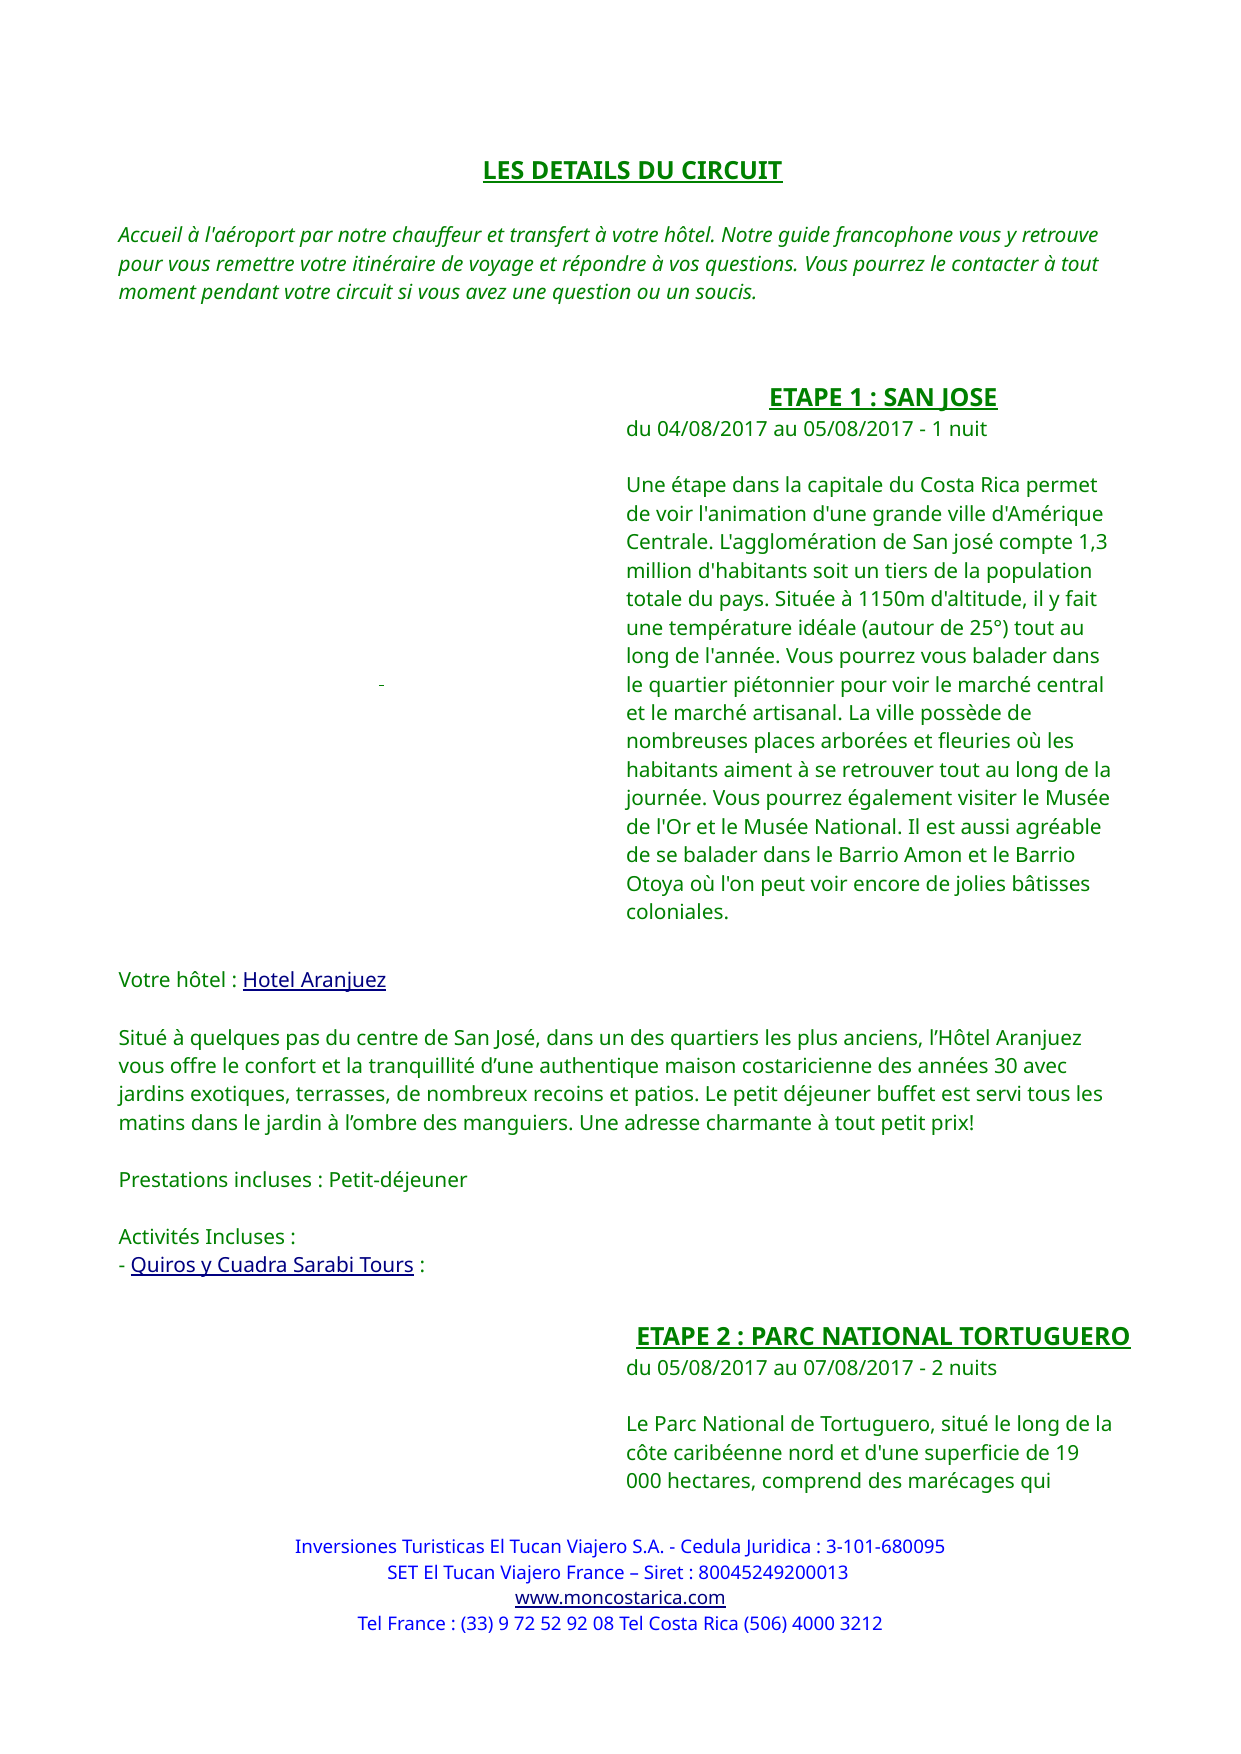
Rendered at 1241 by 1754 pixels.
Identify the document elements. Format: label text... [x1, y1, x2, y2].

table_header ETAPE 2 : PARC NATIONAL TORTUGUERO du 05/08/2017 au 07/08/2017 - 2 nuits Le Parc National de Tortuguero, situé le long de la côte caribéenne nord et d'une superficie de 19 000 hectares, comprend des marécages qui s'enfoncent dans les terres, une portion de côte d'une vingtaine de kilomètres qui sert de site de ponte aux tortues et une portion d'eaux territoriales. Le Parc est composé d'un labyrinthe de canaux qui permettent d'observer la faune et la flore depuis des petits bateaux à moteur. Le parc protège la reproduction des tortues vertes. Vous assisterez à la ponte des tortues vertes (Juin à Octobre) ou des tortues luth géantes (mi-février à juillet) ou assisterez à l'éclosion et le retour à la mer des bébés tortues. Vous pourrez admirer plus de 300 espèces d'oiseaux dont le fameux toucan, 57 espèces d'amphibiens, 111 espèces de reptiles et 60 espèces de mammifères dont les jaguars, tapirs, ocelots, crocodiles... Le village de Tortuguero est un village pittoresque qui s'étend entre la mer des caraibes et le canal principal. Tous les logdes de Tortuguero sont isolés entre canaux et forêt, on y accède uniquement en bateau depuis les ports de la Pavona ou Cano Banco ou depuis l'aéroport de Tortuguero. Ils proposent tous des formules tout inclus : transport depuis San José en bus puis bateau, repas, guide, logement et excursion. [620, 1313, 1122, 1501]
text LES DETAILS DU CIRCUIT [118, 152, 1146, 186]
text Prestations incluses : Petit-déjeuner [118, 1165, 1122, 1193]
table_header [118, 374, 620, 931]
text Situé à quelques pas du centre de San José, dans un des quartiers les plus anciens, l’Hôtel Aranjuez vous offre le confort et la tranquillité d’une authentique maison costaricienne des années 30 avec jardins exotiques, terrasses, de nombreux recoins et patios. Le petit déjeuner buffet est servi tous les matins dans le jardin à l’ombre des manguiers. Une adresse charmante à tout petit prix! [118, 1023, 1122, 1136]
table_header ETAPE 1 : SAN JOSE du 04/08/2017 au 05/08/2017 - 1 nuit Une étape dans la capitale du Costa Rica permet de voir l'animation d'une grande ville d'Amérique Centrale. L'agglomération de San josé compte 1,3 million d'habitants soit un tiers de la population totale du pays. Située à 1150m d'altitude, il y fait une température idéale (autour de 25°) tout au long de l'année. Vous pourrez vous balader dans le quartier piétonnier pour voir le marché central et le marché artisanal. La ville possède de nombreuses places arborées et fleuries où les habitants aiment à se retrouver tout au long de la journée. Vous pourrez également visiter le Musée de l'Or et le Musée National. Il est aussi agréable de se balader dans le Barrio Amon et le Barrio Otoya où l'on peut voir encore de jolies bâtisses coloniales. [620, 374, 1122, 931]
text Votre hôtel : Hotel Aranjuez [118, 965, 1122, 994]
text Activités Incluses : [118, 1222, 1122, 1250]
text Accueil à l'aéroport par notre chauffeur et transfert à votre hôtel. Notre guide francophone vous y retrouve pour vous remettre votre itinéraire de voyage et répondre à vos questions. Vous pourrez le contacter à tout moment pendant votre circuit si vous avez une question ou un soucis. [118, 221, 1146, 306]
table_header [118, 1313, 620, 1501]
text - Quiros y Cuadra Sarabi Tours : [118, 1250, 1122, 1279]
